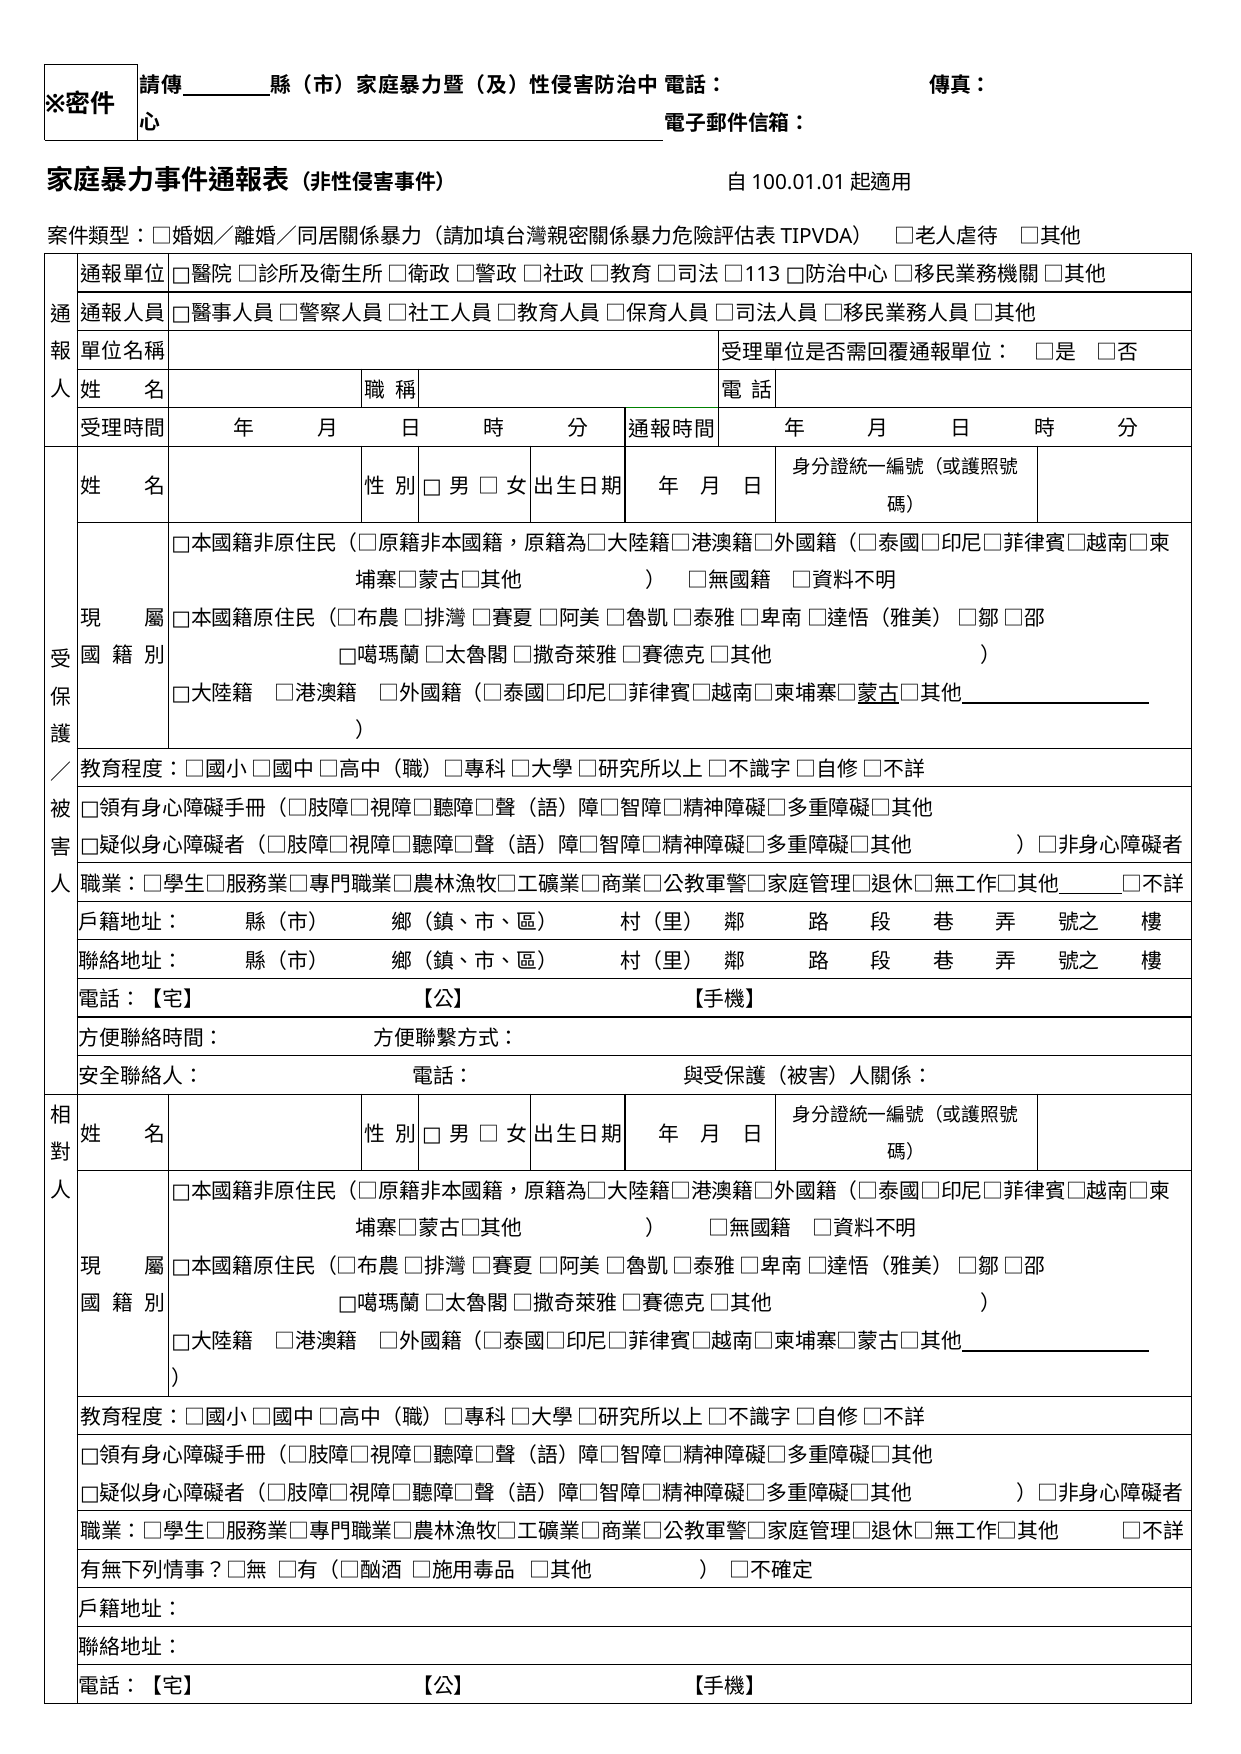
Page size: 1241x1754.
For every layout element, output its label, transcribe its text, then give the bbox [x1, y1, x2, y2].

table_cell 出生日期 [531, 447, 624, 522]
table_cell 有無下列情事？□無 □有（□酗酒 □施用毒品 □其他 ） □不確定 [78, 1550, 1191, 1587]
table_cell 教育程度：□國小 □國中 □高中（職）□專科 □大學 □研究所以上 □不識字 □自修 □不詳 [78, 1397, 1191, 1434]
table_header 電話： [663, 64, 927, 102]
table_cell [776, 370, 1191, 407]
table_cell 年 月 日 時 分 [719, 408, 1191, 446]
table_cell 方便聯絡時間： 方便聯繫方式： [78, 1018, 1191, 1055]
table_cell 性別 [362, 1095, 418, 1169]
table_cell 年 月 日 [626, 1095, 775, 1169]
table_cell 受保護／ 被 害人 [45, 447, 77, 1093]
table_cell 電子郵件信箱： [663, 102, 927, 140]
table_cell 現屬 國籍別 [78, 523, 168, 748]
table_cell 戶籍地址： 縣（市） 鄉（鎮、市、區） 村（里） 鄰 路 段 巷 弄 號之 樓 [78, 902, 1191, 939]
table_cell 聯絡地址： [78, 1627, 1191, 1664]
table_cell 職業：□學生□服務業□專門職業□農林漁牧□工礦業□商業□公教軍警□家庭管理□退休□無工作□其他 □不詳 [78, 863, 1191, 901]
table_cell [419, 370, 718, 407]
table_cell [927, 102, 1192, 140]
table_cell 姓名 [78, 370, 168, 407]
table_cell 受理單位是否需回覆通報單位： □是 □否 [719, 331, 1191, 368]
table_cell 通報時間 [626, 408, 718, 446]
table_cell 安全聯絡人： 電話： 與受保護（被害）人關係： [78, 1056, 1191, 1093]
table_cell 戶籍地址： [78, 1588, 1191, 1626]
table_cell □醫院 □診所及衛生所 □衛政 □警政 □社政 □教育 □司法 □113 □防治中心 □移民業務機關 □其他 [169, 254, 1191, 291]
table_cell 家庭暴力事件通報表（非性侵害事件） 自100.01.01起適用 [44, 140, 1192, 215]
table_cell 電話：【宅】 【公】 【手機】 [78, 979, 1191, 1016]
table_cell □領有身心障礙手冊（□肢障□視障□聽障□聲（語）障□智障□精神障礙□多重障礙□其他 □疑似身心障礙者（□肢障□視障□聽障□聲（語）障□智障□精神障礙□多重障礙□其他 ）□非身心障礙者 [78, 1435, 1191, 1510]
table_cell 電話 [719, 370, 775, 407]
table_cell □本國籍非原住民（□原籍非本國籍，原籍為□大陸籍□港澳籍□外國籍（□泰國□印尼□菲律賓□越南□柬埔寨□蒙古□其他 ） □無國籍 □資料不明 □本國籍原住民（□布農 □排灣 □賽夏 □阿美 □魯凱 □泰雅 □卑南 □達悟（雅美） □鄒 □邵 □噶瑪蘭 □太魯閣 □撒奇萊雅 □賽德克 □其他 ） □大陸籍 □港澳籍 □外國籍（□泰國□印尼□菲律賓□越南□柬埔寨□蒙古□其他 ） [169, 1171, 1191, 1396]
table_cell 現屬 國籍別 [78, 1171, 168, 1396]
table_cell □領有身心障礙手冊（□肢障□視障□聽障□聲（語）障□智障□精神障礙□多重障礙□其他 □疑似身心障礙者（□肢障□視障□聽障□聲（語）障□智障□精神障礙□多重障礙□其他 ）□非身心障礙者 [78, 787, 1191, 862]
table_cell 身分證統一編號（或護照號碼） [776, 1095, 1037, 1169]
table_cell 教育程度：□國小 □國中 □高中（職）□專科 □大學 □研究所以上 □不識字 □自修 □不詳 [78, 749, 1191, 786]
table_cell 案件類型：□婚姻／離婚／同居關係暴力（請加填台灣親密關係暴力危險評估表TIPVDA） □老人虐待 □其他 [44, 215, 1192, 253]
table_cell 通報人員 [78, 293, 168, 330]
table_cell □本國籍非原住民（□原籍非本國籍，原籍為□大陸籍□港澳籍□外國籍（□泰國□印尼□菲律賓□越南□柬埔寨□蒙古□其他 ） □無國籍 □資料不明 □本國籍原住民（□布農 □排灣 □賽夏 □阿美 □魯凱 □泰雅 □卑南 □達悟（雅美） □鄒 □邵 □噶瑪蘭 □太魯閣 □撒奇萊雅 □賽德克 □其他 ） □大陸籍 □港澳籍 □外國籍（□泰國□印尼□菲律賓□越南□柬埔寨□蒙古□其他 ） [169, 523, 1191, 748]
table_cell 通報人 [45, 254, 77, 446]
table_cell 相對人 [45, 1095, 77, 1703]
table_cell 性別 [362, 447, 418, 522]
table_cell □男□女 [419, 1095, 530, 1169]
table_cell □男□女 [419, 447, 530, 522]
table_cell [1038, 447, 1191, 522]
table_cell [169, 331, 718, 368]
table_cell 身分證統一編號（或護照號碼） [776, 447, 1037, 522]
table_header 傳真： [927, 64, 1192, 102]
table_cell [169, 1095, 361, 1169]
table_cell [169, 447, 361, 522]
table_cell 年 月 日 [626, 447, 775, 522]
table_cell 年 月 日 時 分 [169, 408, 624, 446]
table_cell □醫事人員 □警察人員 □社工人員 □教育人員 □保育人員 □司法人員 □移民業務人員 □其他 [169, 293, 1191, 330]
table_cell 姓名 [78, 1095, 168, 1169]
table_cell [1038, 1095, 1191, 1169]
table_header ※密件 [45, 65, 137, 140]
table_cell 單位名稱 [78, 331, 168, 368]
table_cell 姓名 [78, 447, 168, 522]
table_header 請傳 縣（市）家庭暴力暨（及）性侵害防治中心 [138, 64, 663, 140]
table_cell [169, 370, 361, 407]
table_cell 受理時間 [78, 408, 168, 446]
table_cell 通報單位 [78, 254, 168, 291]
table_cell 聯絡地址： 縣（市） 鄉（鎮、市、區） 村（里） 鄰 路 段 巷 弄 號之 樓 [78, 940, 1191, 978]
table_cell 出生日期 [531, 1095, 624, 1169]
table_cell 職稱 [362, 370, 418, 407]
table_cell 電話：【宅】 【公】 【手機】 [78, 1665, 1191, 1703]
table_cell 職業：□學生□服務業□專門職業□農林漁牧□工礦業□商業□公教軍警□家庭管理□退休□無工作□其他 □不詳 [78, 1511, 1191, 1549]
